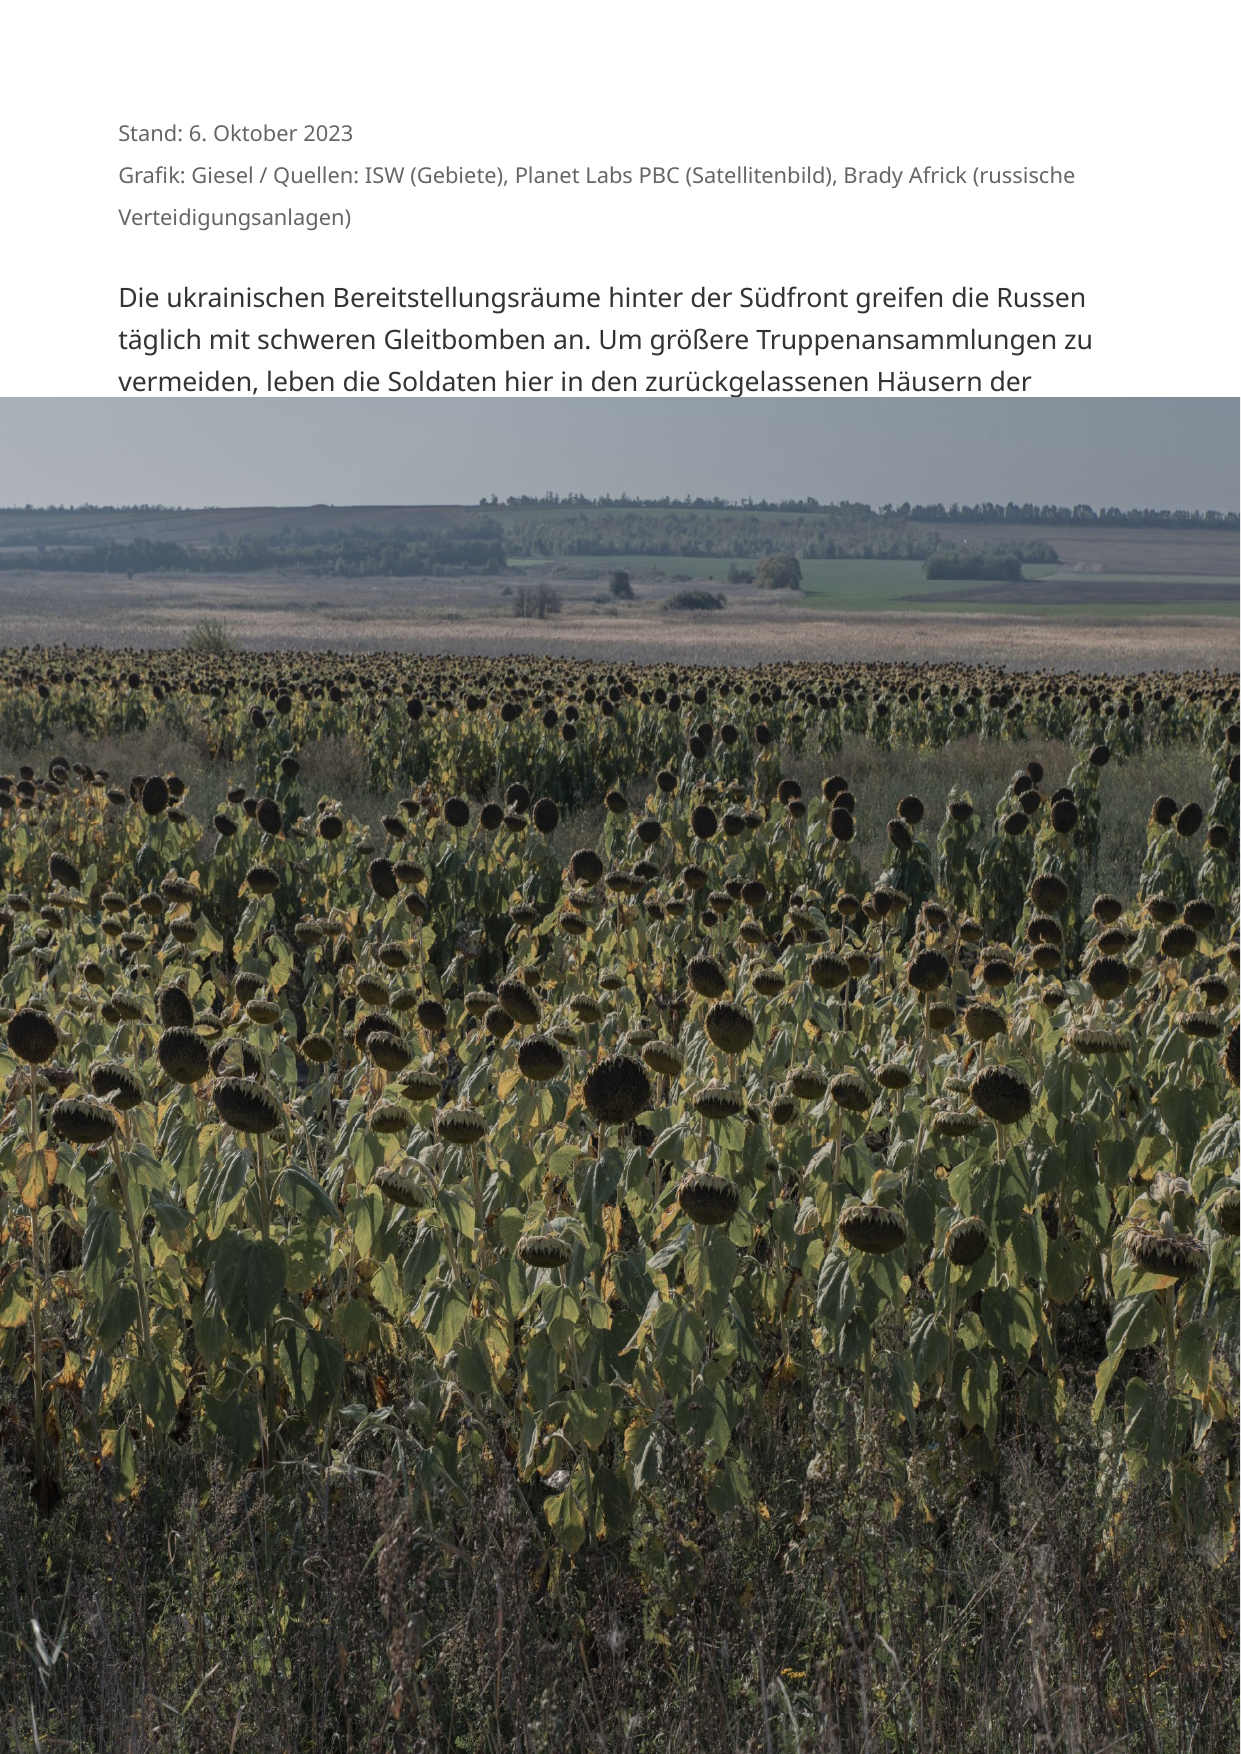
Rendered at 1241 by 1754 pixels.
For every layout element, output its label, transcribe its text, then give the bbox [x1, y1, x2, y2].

text Die ukrainischen Bereitstellungsräume hinter der Südfront greifen die Russen täglich mit schweren Gleitbomben an. Um größere Truppenansammlungen zu vermeiden, leben die Soldaten hier in den zurückgelassenen Häusern der Zivilisten. Das Gelände rund um die Stadt Orichiw ist flach und weitläufig. Die Felder sind hier nur durch enge Baumreihen begrenzt. Zu Tausenden hängen die Köpfe der vertrockneten Sonnenblumen müde zu Boden. Zwischen den niedrig bebauten Ortschaften ist kaum etwas zu finden, was Deckung bieten könnte. Wenn es dunkel wird, sieht man auf den Fernstraßen Abschleppfahrzeuge entlangdonnern, die beschädigtes Militärgerät transportieren. Den Ukrainern gelingt es immer wieder, beschädigte Panzer vom Schlachtfeld zu bergen und zur Reparatur ins Hinterland zu transportieren. Wenn das Gerät dafür ins Ausland gebracht werden muss, kann es allerdings lange dauern, bis es wieder einsatzbereit ist. [118, 273, 1122, 397]
text Stand: 6. Oktober 2023 Grafik: Giesel / Quellen: ISW (Gebiete), Planet Labs PBC (Satellitenbild), Brady Africk (russische Verteidigungsanlagen) [118, 118, 1122, 231]
picture [0, 397, 1241, 1754]
